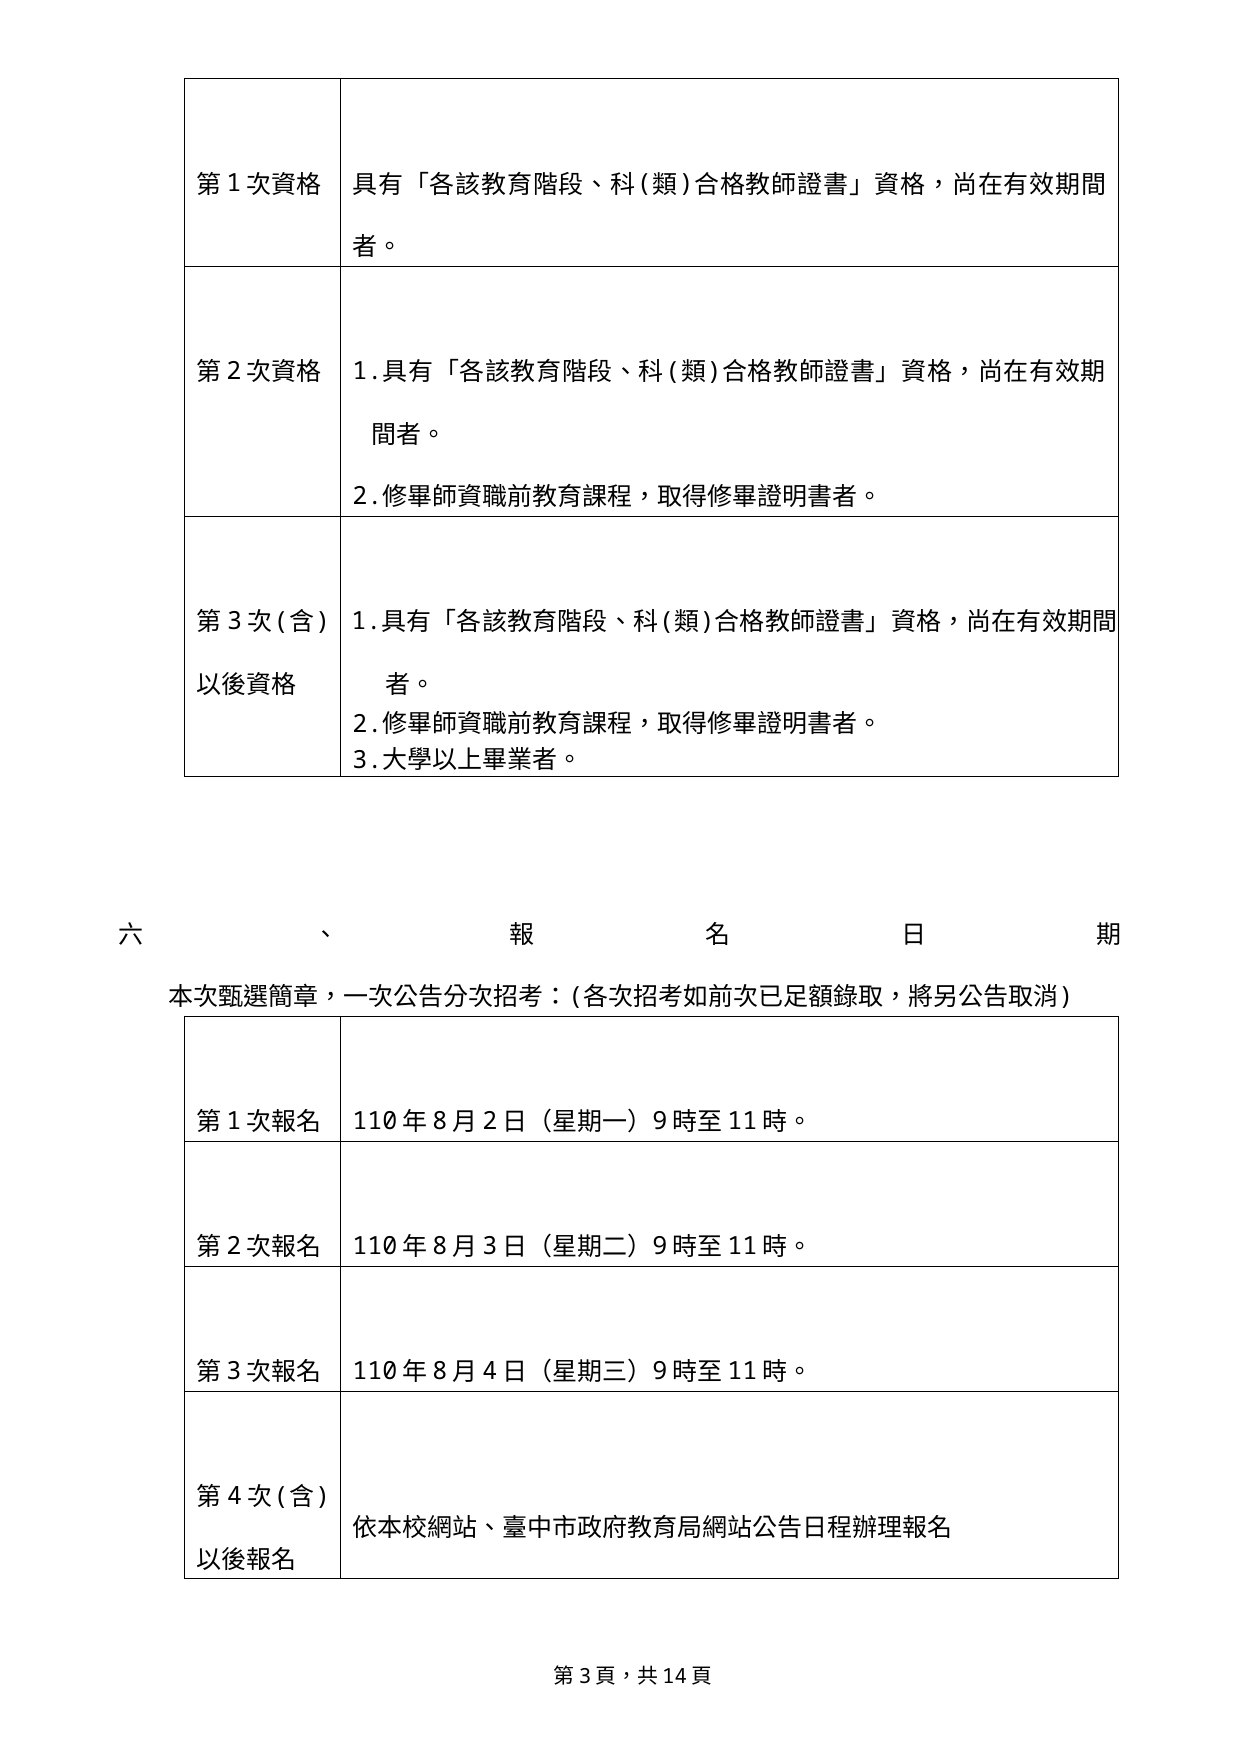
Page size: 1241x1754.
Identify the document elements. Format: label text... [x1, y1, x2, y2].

table_cell 110年8月3日（星期二）9時至11時。 [341, 1142, 1118, 1266]
table_cell 依本校網站、臺中市政府教育局網站公告日程辦理報名 [341, 1392, 1118, 1578]
table_cell 第3次報名 [185, 1267, 340, 1391]
table_cell 110年8月4日（星期三）9時至11時。 [341, 1267, 1118, 1391]
table_header 第1次報名 [185, 1017, 340, 1141]
table_cell 第4次(含)以後報名 [185, 1392, 340, 1578]
table_cell 1.具有「各該教育階段、科(類)合格教師證書」資格，尚在有效期間者。 2.修畢師資職前教育課程，取得修畢證明書者。 [341, 267, 1118, 516]
table_cell 第2次資格 [185, 267, 340, 516]
table_header 第1次資格 [185, 79, 340, 266]
table_cell 1.具有「各該教育階段、科(類)合格教師證書」資格，尚在有效期間者。 2.修畢師資職前教育課程，取得修畢證明書者。 3.大學以上畢業者。 [341, 517, 1118, 776]
text 六、報名日期 本次甄選簡章，一次公告分次招考：(各次招考如前次已足額錄取，將另公告取消) [118, 891, 1122, 1016]
table_header 110年8月2日（星期一）9時至11時。 [341, 1017, 1118, 1141]
table_header 具有「各該教育階段、科(類)合格教師證書」資格，尚在有效期間者。 [341, 79, 1118, 266]
table_cell 第2次報名 [185, 1142, 340, 1266]
table_cell 第3次(含)以後資格 [185, 517, 340, 776]
